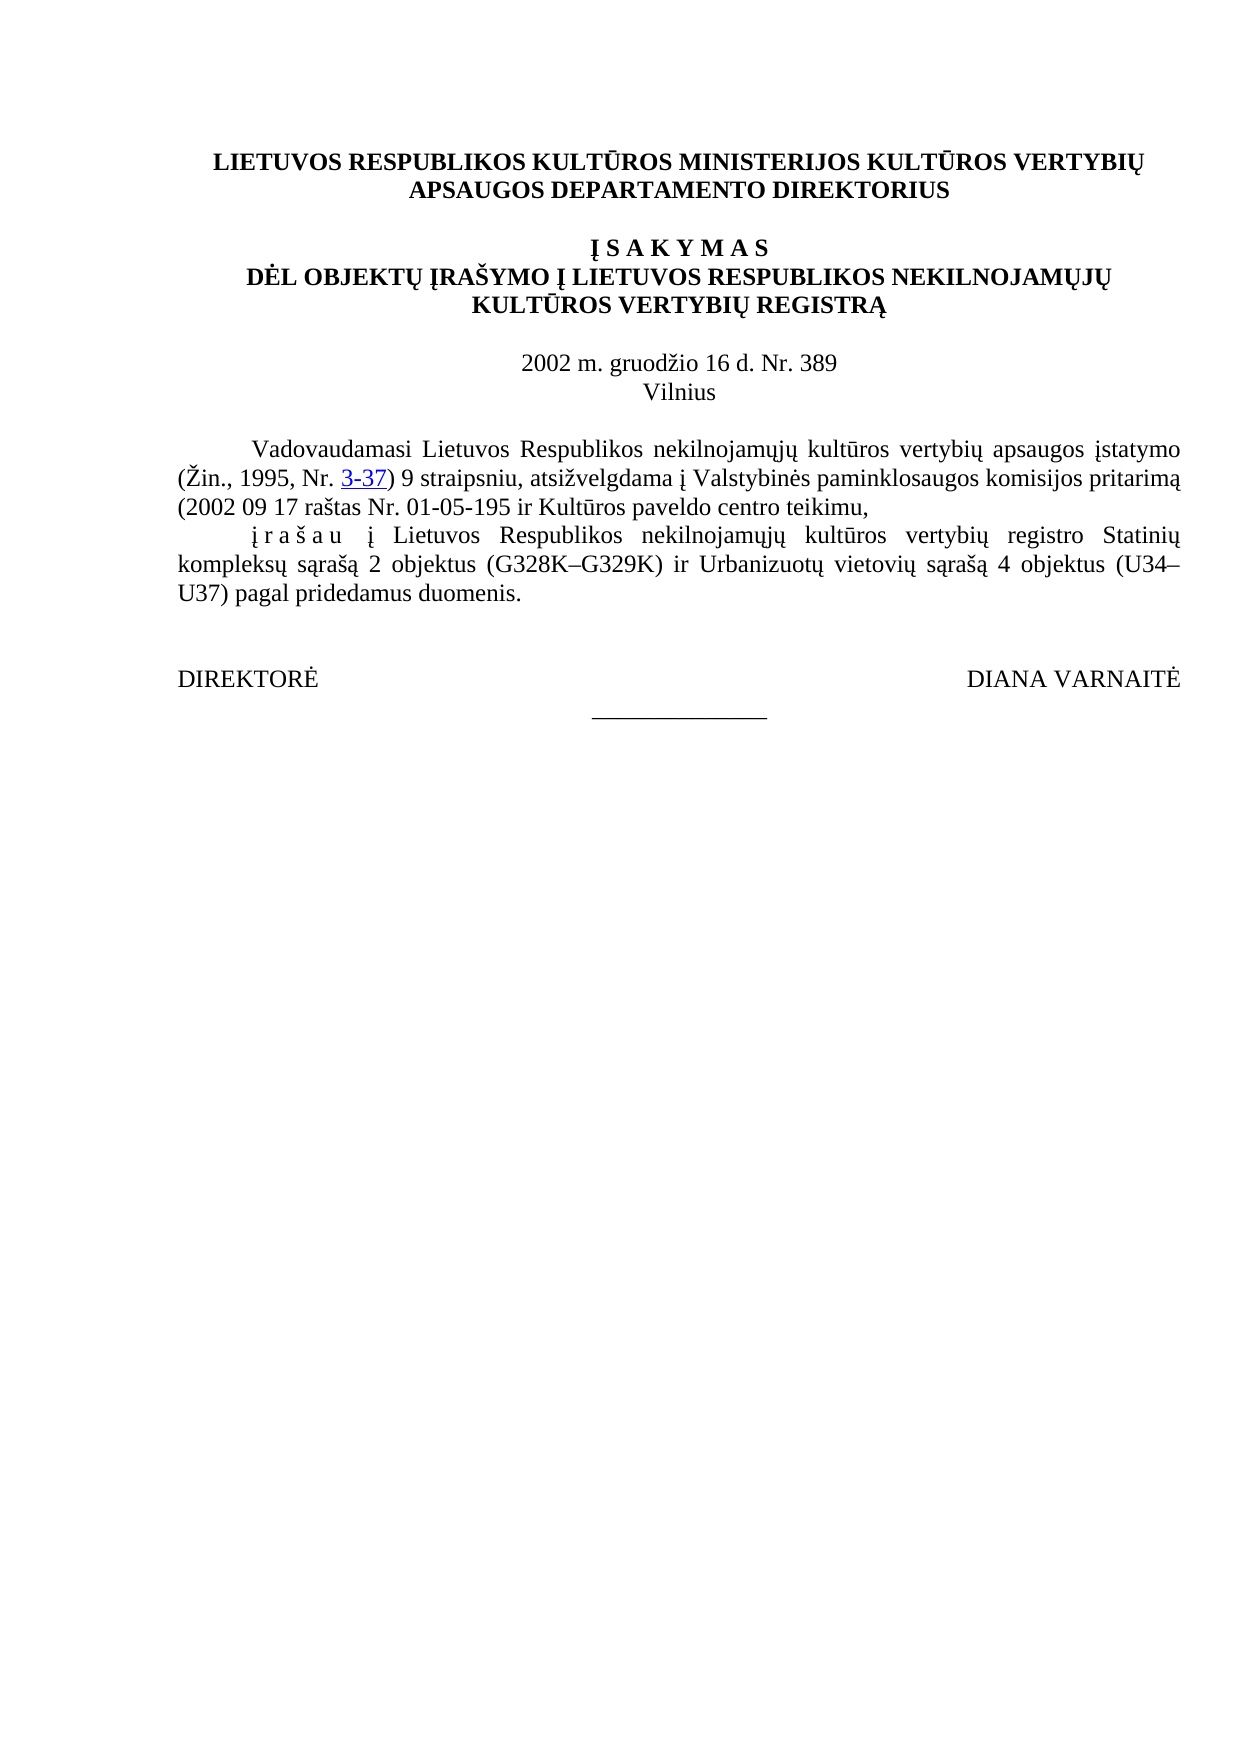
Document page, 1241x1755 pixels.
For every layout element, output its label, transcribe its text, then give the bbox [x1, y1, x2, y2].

text įrašau į Lietuvos Respublikos nekilnojamųjų kultūros vertybių registro Statinių kompleksų sąrašą 2 objektus (G328K–G329K) ir Urbanizuotų vietovių sąrašą 4 objektus (U34–U37) pagal pridedamus duomenis. [177, 521, 1181, 607]
text Į S A K Y M A S [177, 233, 1181, 262]
text Vadovaudamasi Lietuvos Respublikos nekilnojamųjų kultūros vertybių apsaugos įstatymo (Žin., 1995, Nr. 3-37) 9 straipsniu, atsižvelgdama į Valstybinės paminklosaugos komisijos pritarimą (2002 09 17 raštas Nr. 01-05-195 ir Kultūros paveldo centro teikimu, [177, 434, 1181, 521]
text Vilnius [177, 377, 1181, 406]
text ______________ [177, 693, 1181, 722]
text LIETUVOS RESPUBLIKOS KULTŪROS MINISTERIJOS KULTŪROS VERTYBIŲ APSAUGOS DEPARTAMENTO DIREKTORIUS [177, 147, 1181, 204]
text DIREKTORĖ DIANA VARNAITĖ [177, 664, 1181, 693]
text DĖL OBJEKTŲ ĮRAŠYMO Į LIETUVOS RESPUBLIKOS NEKILNOJAMŲJŲ KULTŪROS VERTYBIŲ REGISTRĄ [177, 262, 1181, 319]
text 2002 m. gruodžio 16 d. Nr. 389 [177, 348, 1181, 377]
